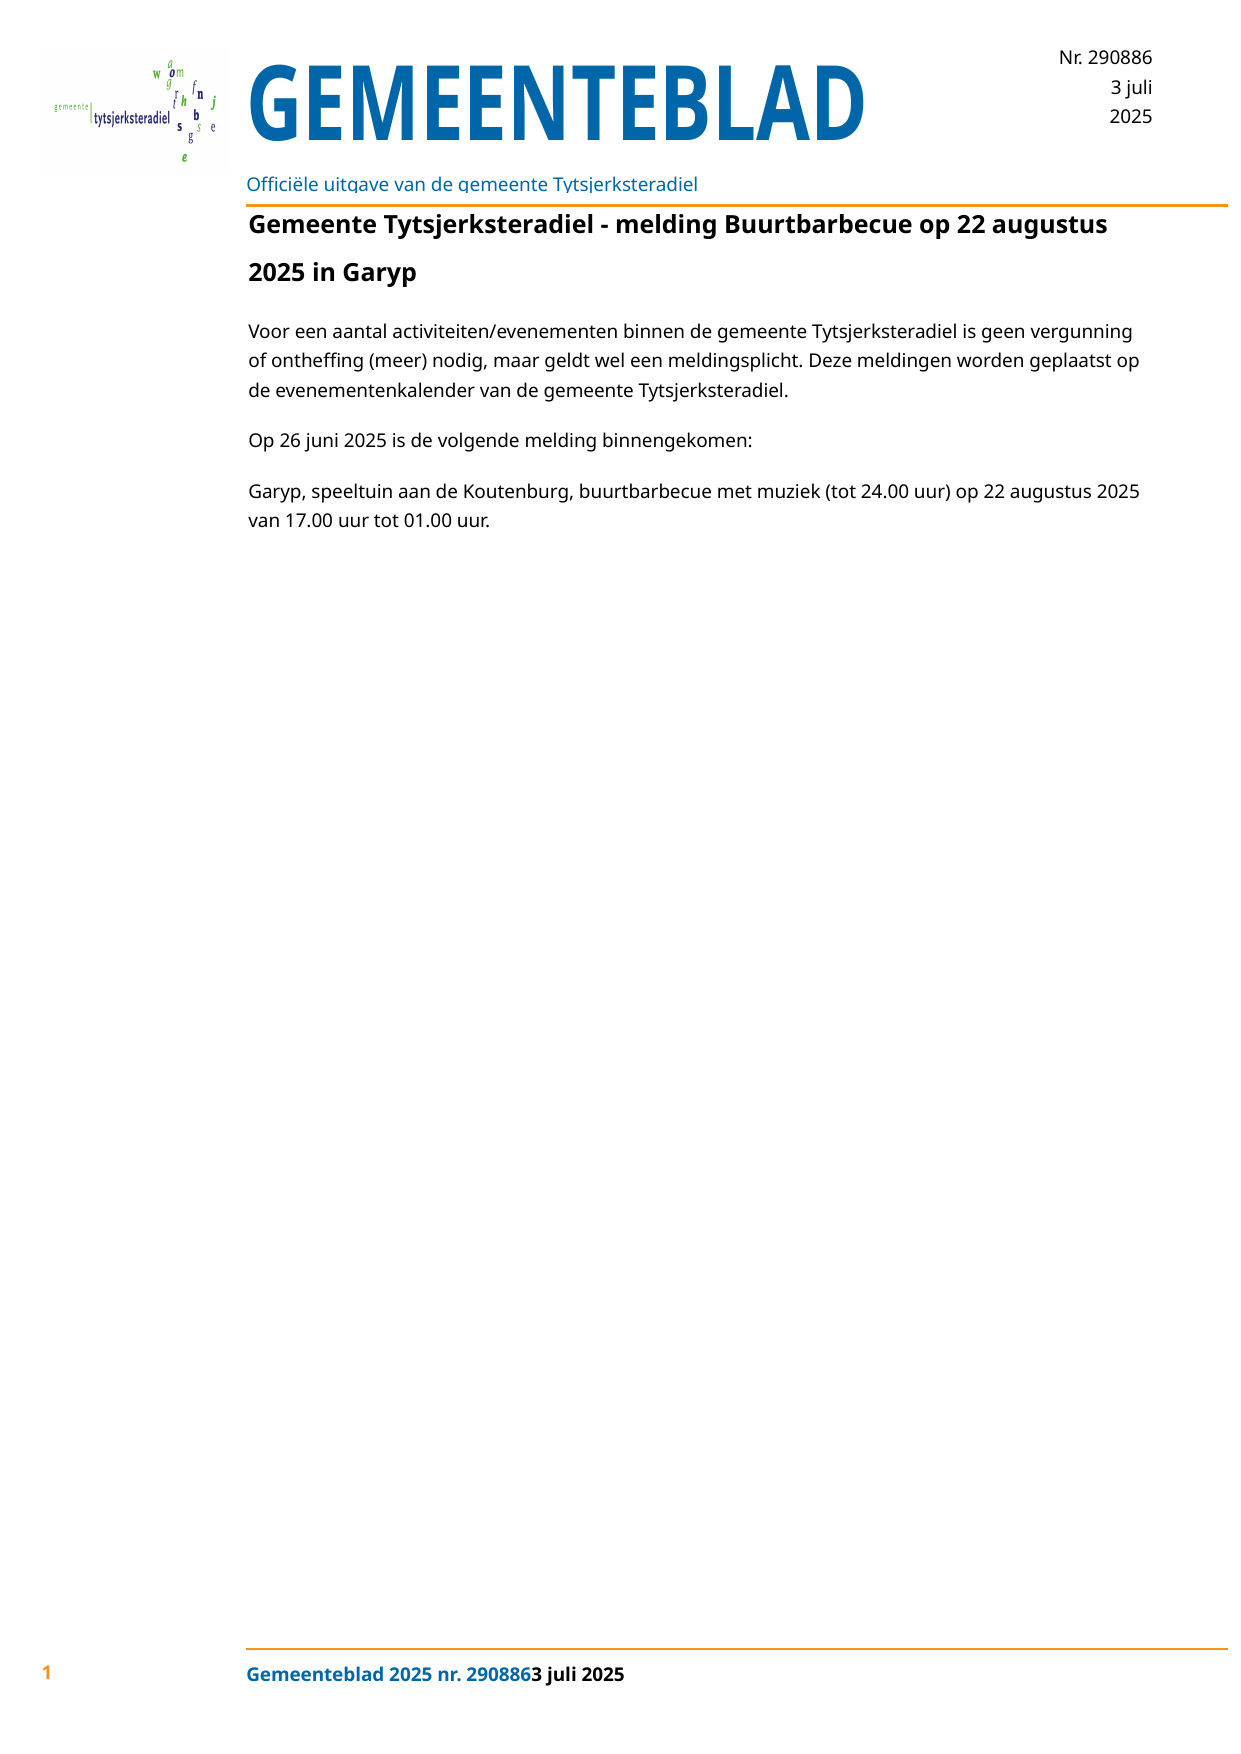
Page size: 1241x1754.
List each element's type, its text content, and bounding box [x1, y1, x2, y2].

text Op 26 juni 2025 is de volgende melding binnengekomen: [248, 427, 1152, 453]
text Garyp, speeltuin aan de Koutenburg, buurtbarbecue met muziek (tot 24.00 uur) op 22 augustus 2025 van 17.00 uur tot 01.00 uur. [248, 478, 1152, 533]
text Gemeente Tytsjerksteradiel - melding Buurtbarbecue op 22 augustus 2025 in Garyp [248, 207, 1152, 288]
text Voor een aantal activiteiten/evenementen binnen de gemeente Tytsjerksteradiel is geen vergunning of ontheffing (meer) nodig, maar geldt wel een meldingsplicht. Deze meldingen worden geplaatst op de evenementenkalender van de gemeente Tytsjerksteradiel. [248, 318, 1152, 403]
picture [41, 47, 231, 172]
